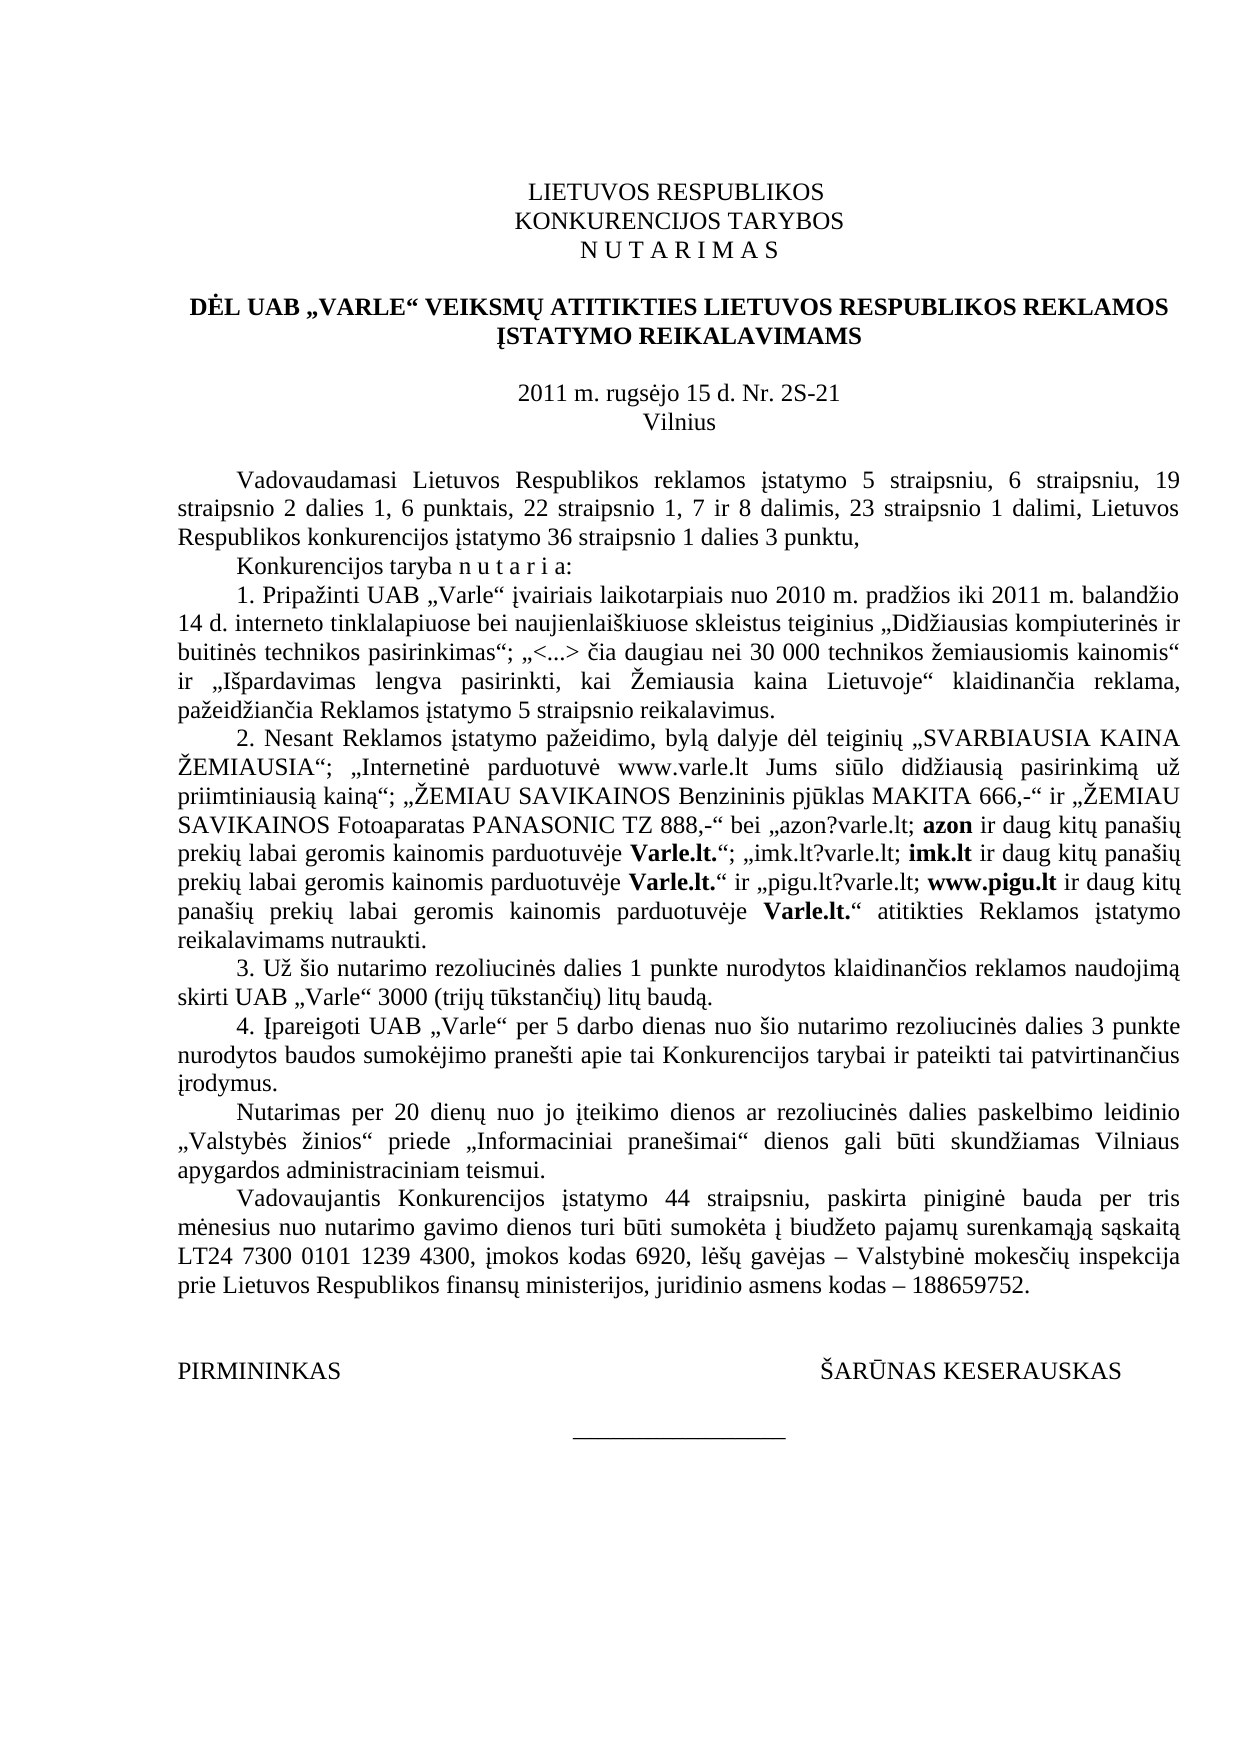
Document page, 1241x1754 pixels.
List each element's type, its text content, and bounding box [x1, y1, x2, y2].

text 3. Už šio nutarimo rezoliucinės dalies 1 punkte nurodytos klaidinančios reklamos naudojimą skirti UAB „Varle“ 3000 (trijų tūkstančių) litų baudą. [177, 953, 1181, 1011]
text 1. Pripažinti UAB „Varle“ įvairiais laikotarpiais nuo 2010 m. pradžios iki 2011 m. balandžio 14 d. interneto tinklalapiuose bei naujienlaiškiuose skleistus teiginius „Didžiausias kompiuterinės ir buitinės technikos pasirinkimas“; „<...> čia daugiau nei 30 000 technikos žemiausiomis kainomis“ ir „Išpardavimas lengva pasirinkti, kai Žemiausia kaina Lietuvoje“ klaidinančia reklama, pažeidžiančia Reklamos įstatymo 5 straipsnio reikalavimus. [177, 580, 1181, 723]
text Vadovaujantis Konkurencijos įstatymo 44 straipsniu, paskirta piniginė bauda per tris mėnesius nuo nutarimo gavimo dienos turi būti sumokėta į biudžeto pajamų surenkamąją sąskaitą LT24 7300 0101 1239 4300, įmokos kodas 6920, lėšų gavėjas – Valstybinė mokesčių inspekcija prie Lietuvos Respublikos finansų ministerijos, juridinio asmens kodas – 188659752. [177, 1183, 1181, 1298]
text 2011 m. rugsėjo 15 d. Nr. 2S-21 [177, 378, 1181, 407]
text _________________ [177, 1413, 1181, 1442]
text Vilnius [177, 407, 1181, 436]
text Nutarimas per 20 dienų nuo jo įteikimo dienos ar rezoliucinės dalies paskelbimo leidinio „Valstybės žinios“ priede „Informaciniai pranešimai“ dienos gali būti skundžiamas Vilniaus apygardos administraciniam teismui. [177, 1097, 1181, 1183]
text DĖL UAB „VARLE“ VEIKSMŲ ATITIKTIES LIETUVOS RESPUBLIKOS REKLAMOS ĮSTATYMO REIKALAVIMAMS [177, 292, 1181, 350]
text Vadovaudamasi Lietuvos Respublikos reklamos įstatymo 5 straipsniu, 6 straipsniu, 19 straipsnio 2 dalies 1, 6 punktais, 22 straipsnio 1, 7 ir 8 dalimis, 23 straipsnio 1 dalimi, Lietuvos Respublikos konkurencijos įstatymo 36 straipsnio 1 dalies 3 punktu, [177, 465, 1181, 551]
text Konkurencijos taryba nutaria: [177, 551, 1181, 580]
text 2. Nesant Reklamos įstatymo pažeidimo, bylą dalyje dėl teiginių „SVARBIAUSIA KAINA ŽEMIAUSIA“; „Internetinė parduotuvė www.varle.lt Jums siūlo didžiausią pasirinkimą už priimtiniausią kainą“; „ŽEMIAU SAVIKAINOS Benzininis pjūklas MAKITA 666,-“ ir „ŽEMIAU SAVIKAINOS Fotoaparatas PANASONIC TZ 888,-“ bei „azon?varle.lt; azon ir daug kitų panašių prekių labai geromis kainomis parduotuvėje Varle.lt.“; „imk.lt?varle.lt; imk.lt ir daug kitų panašių prekių labai geromis kainomis parduotuvėje Varle.lt.“ ir „pigu.lt?varle.lt; www.pigu.lt ir daug kitų panašių prekių labai geromis kainomis parduotuvėje Varle.lt.“ atitikties Reklamos įstatymo reikalavimams nutraukti. [177, 723, 1181, 953]
text KONKURENCIJOS TARYBOS [177, 206, 1181, 235]
text NUTARIMAS [177, 235, 1181, 263]
text Pirmininkas Šarūnas Keserauskas [177, 1356, 1181, 1385]
text LIETUVOS RESPUBLIKOS [177, 177, 1181, 206]
text 4. Įpareigoti UAB „Varle“ per 5 darbo dienas nuo šio nutarimo rezoliucinės dalies 3 punkte nurodytos baudos sumokėjimo pranešti apie tai Konkurencijos tarybai ir pateikti tai patvirtinančius įrodymus. [177, 1011, 1181, 1097]
